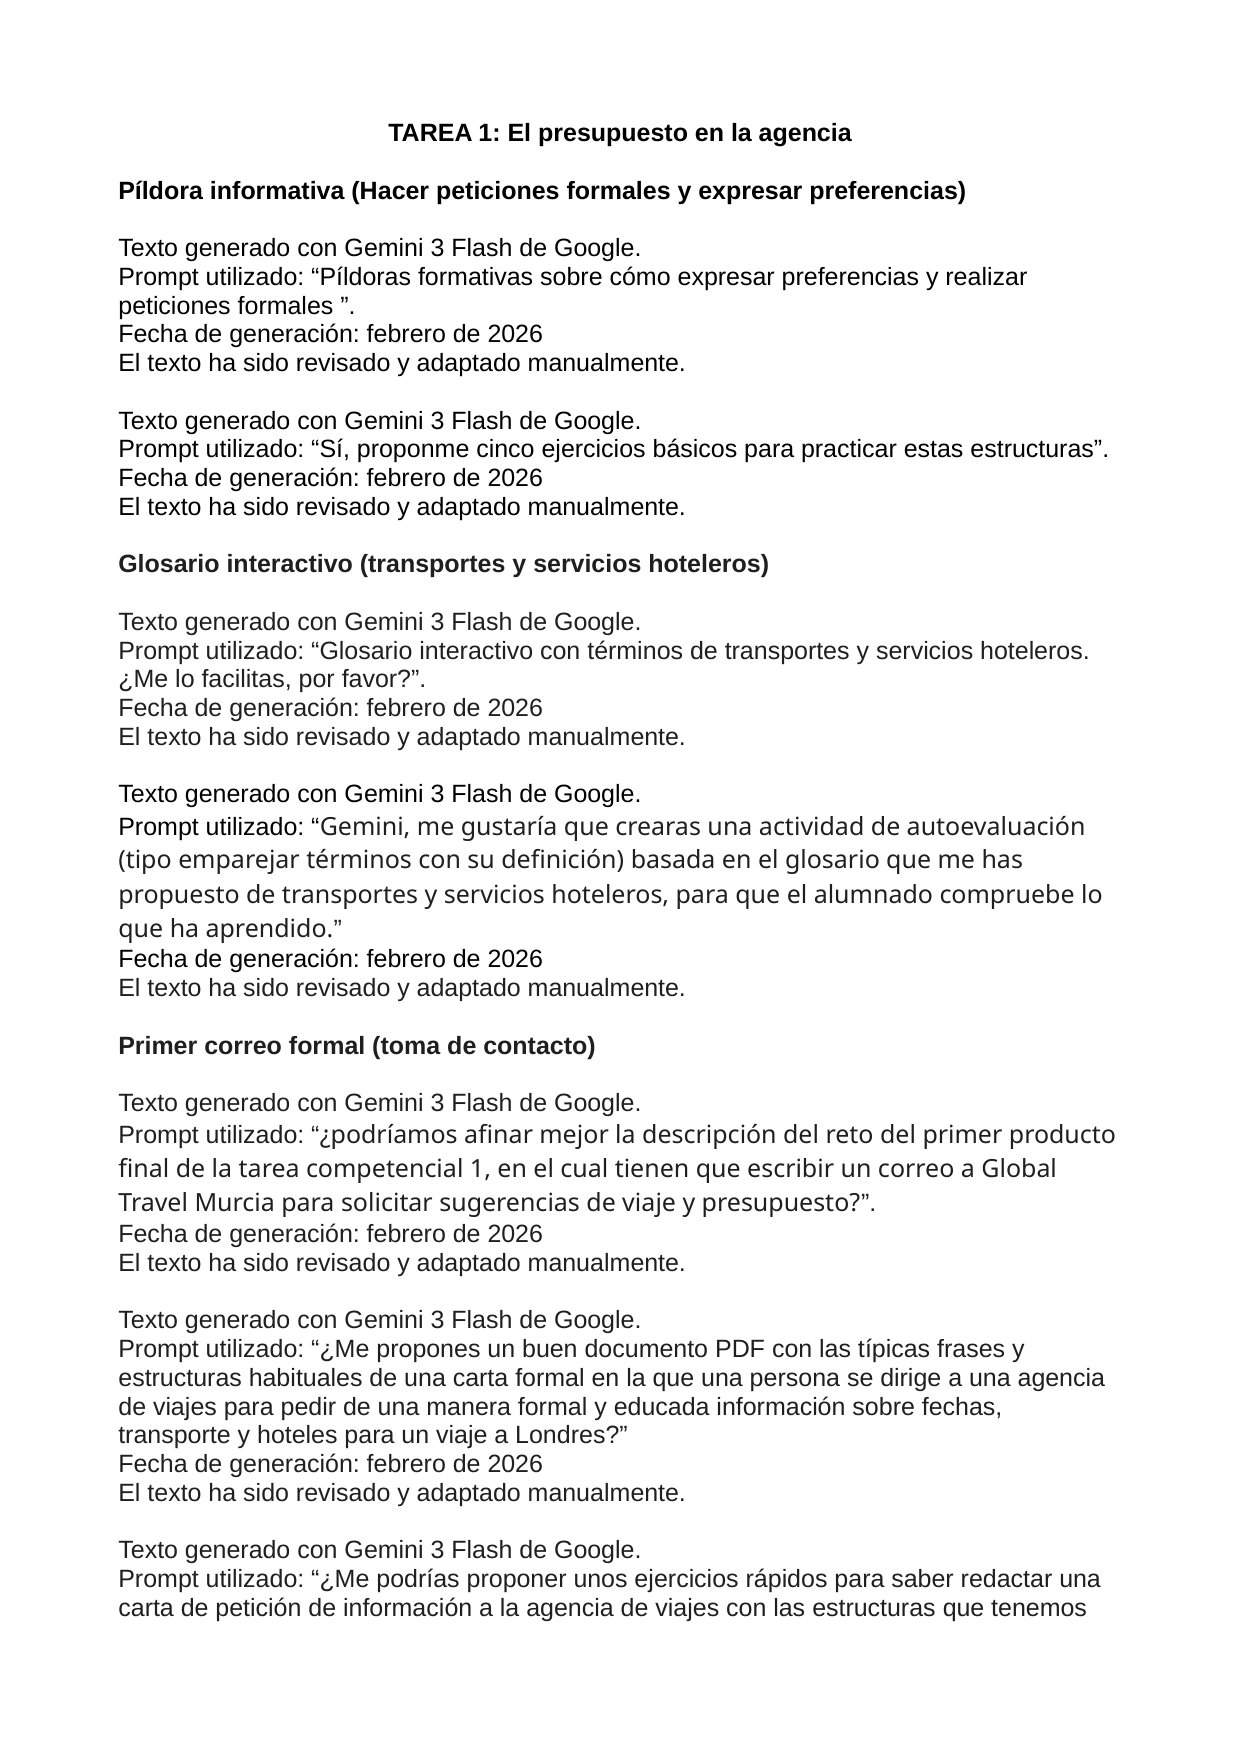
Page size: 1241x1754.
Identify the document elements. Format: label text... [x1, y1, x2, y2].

text Texto generado con Gemini 3 Flash de Google. Prompt utilizado: “¿podríamos afinar mejor la descripción del reto del primer producto final de la tarea competencial 1, en el cual tienen que escribir un correo a Global Travel Murcia para solicitar sugerencias de viaje y presupuesto?”. Fecha de generación: febrero de 2026 [118, 1088, 1122, 1248]
text El texto ha sido revisado y adaptado manualmente. [118, 348, 1122, 377]
text Texto generado con Gemini 3 Flash de Google. Prompt utilizado: “Sí, proponme cinco ejercicios básicos para practicar estas estructuras”. Fecha de generación: febrero de 2026 [118, 406, 1122, 492]
text TAREA 1: El presupuesto en la agencia [118, 118, 1122, 147]
text Texto generado con Gemini 3 Flash de Google. Prompt utilizado: “Gemini, me gustaría que crearas una actividad de autoevaluación (tipo emparejar términos con su definición) basada en el glosario que me has propuesto de transportes y servicios hoteleros, para que el alumnado compruebe lo que ha aprendido.” Fecha de generación: febrero de 2026 [118, 779, 1122, 973]
text Texto generado con Gemini 3 Flash de Google. Prompt utilizado: “Píldoras formativas sobre cómo expresar preferencias y realizar peticiones formales ”. Fecha de generación: febrero de 2026 [118, 233, 1122, 348]
text El texto ha sido revisado y adaptado manualmente. [118, 492, 1122, 521]
text Texto generado con Gemini 3 Flash de Google. Prompt utilizado: “¿Me propones un buen documento PDF con las típicas frases y estructuras habituales de una carta formal en la que una persona se dirige a una agencia de viajes para pedir de una manera formal y educada información sobre fechas, transporte y hoteles para un viaje a Londres?” Fecha de generación: febrero de 2026 [118, 1305, 1122, 1478]
text Píldora informativa (Hacer peticiones formales y expresar preferencias) [118, 176, 1122, 204]
text El texto ha sido revisado y adaptado manualmente. [118, 1248, 1122, 1277]
text El texto ha sido revisado y adaptado manualmente. [118, 1478, 1122, 1507]
text El texto ha sido revisado y adaptado manualmente. [118, 973, 1122, 1002]
text Primer correo formal (toma de contacto) [118, 1031, 1122, 1059]
text Texto generado con Gemini 3 Flash de Google. Prompt utilizado: “¿Me podrías proponer unos ejercicios rápidos para saber redactar una carta de petición de información a la agencia de viajes con las estructuras que tenemos [118, 1535, 1122, 1622]
text Glosario interactivo (transportes y servicios hoteleros) [118, 549, 1122, 578]
text El texto ha sido revisado y adaptado manualmente. [118, 722, 1122, 751]
text Texto generado con Gemini 3 Flash de Google. Prompt utilizado: “Glosario interactivo con términos de transportes y servicios hoteleros. ¿Me lo facilitas, por favor?”. Fecha de generación: febrero de 2026 [118, 607, 1122, 722]
